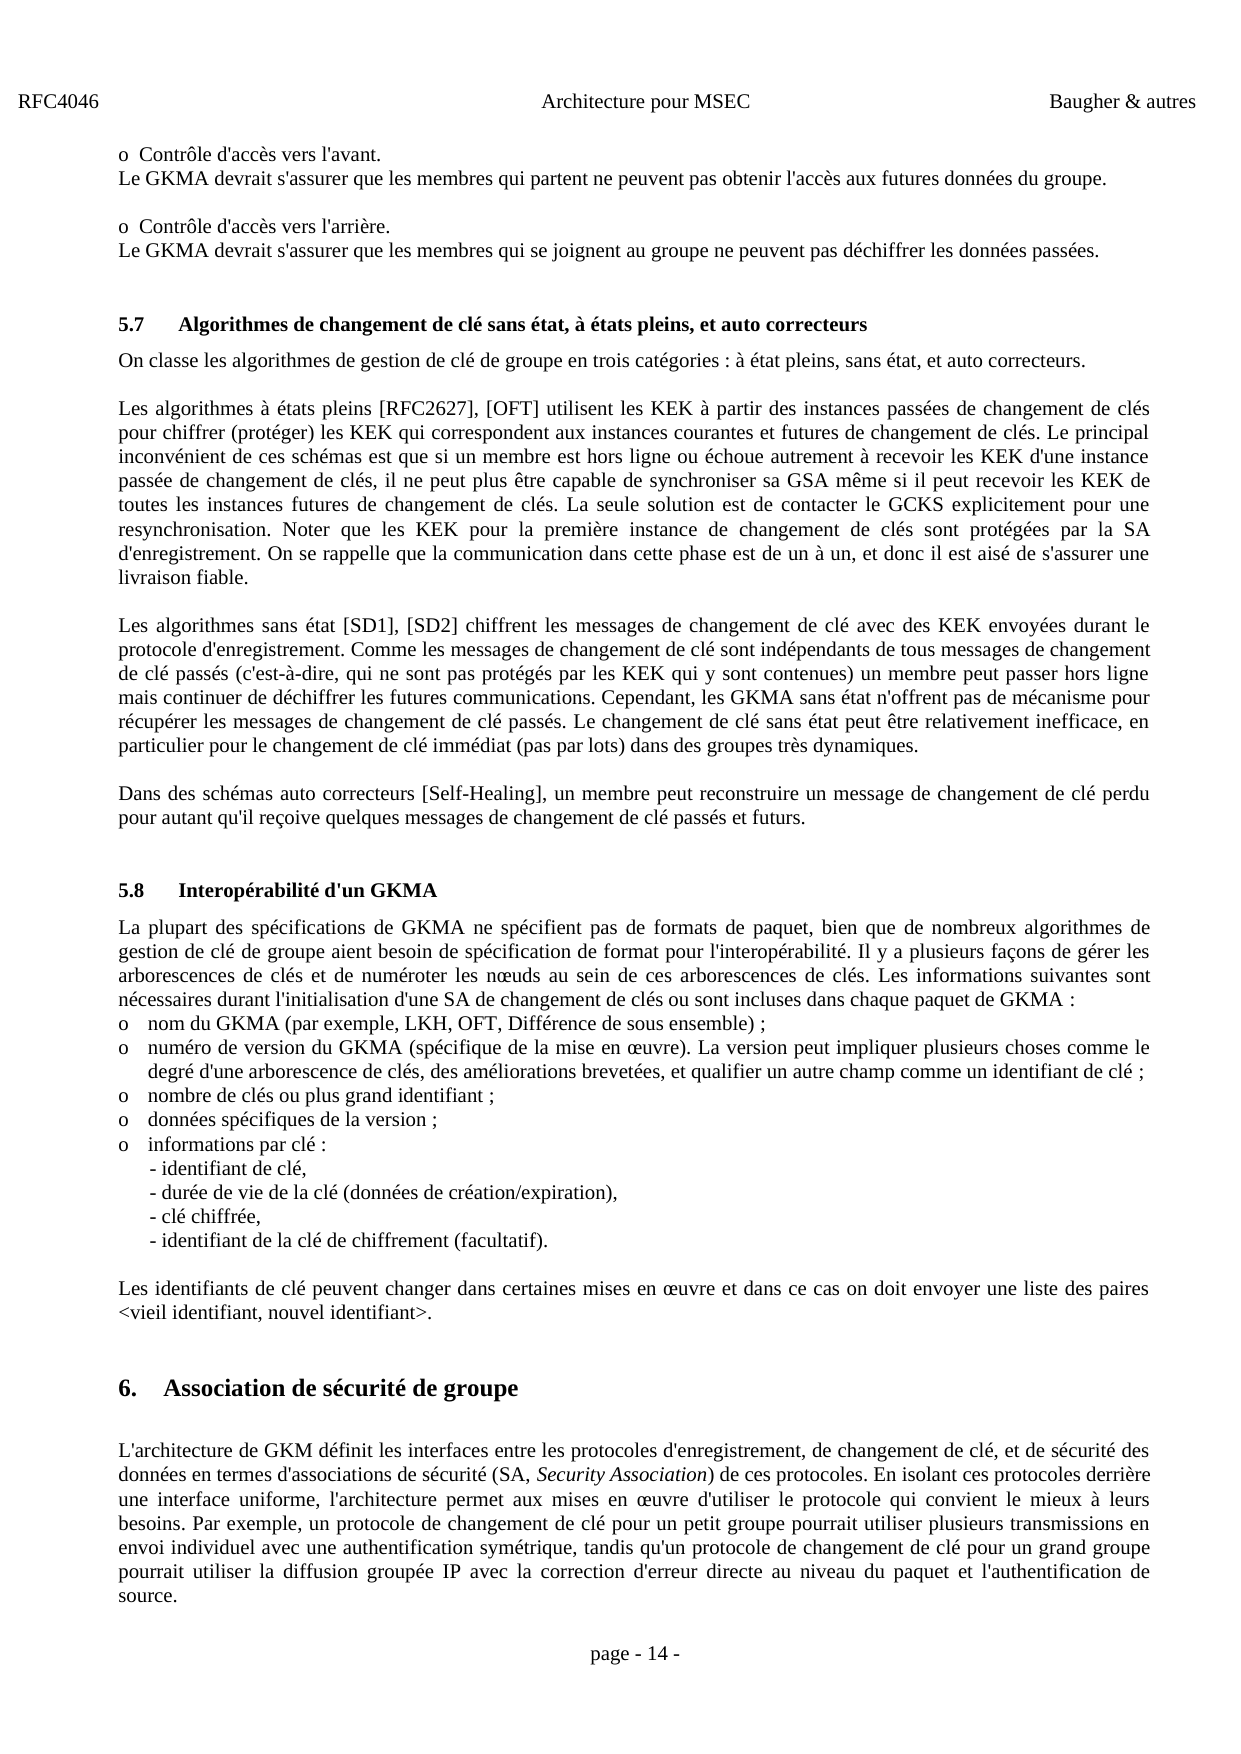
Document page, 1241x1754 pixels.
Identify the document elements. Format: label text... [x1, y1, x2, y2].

subtitle 5.8 Interopérabilité d'un GKMA [118, 878, 1152, 902]
subtitle 5.7 Algorithmes de changement de clé sans état, à états pleins, et auto correcteurs [118, 311, 1152, 336]
text Le GKMA devrait s'assurer que les membres qui se joignent au groupe ne peuvent pas déchiffrer les données passées. [118, 238, 1152, 262]
text - durée de vie de la clé (données de création/expiration), [149, 1179, 1152, 1204]
text La plupart des spécifications de GKMA ne spécifient pas de formats de paquet, bien que de nombreux algorithmes de gestion de clé de groupe aient besoin de spécification de format pour l'interopérabilité. Il y a plusieurs façons de gérer les arborescences de clés et de numéroter les nœuds au sein de ces arborescences de clés. Les informations suivantes sont nécessaires durant l'initialisation d'une SA de changement de clés ou sont incluses dans chaque paquet de GKMA : [118, 915, 1152, 1011]
text Les algorithmes à états pleins [RFC2627], [OFT] utilisent les KEK à partir des instances passées de changement de clés pour chiffrer (protéger) les KEK qui correspondent aux instances courantes et futures de changement de clés. Le principal inconvénient de ces schémas est que si un membre est hors ligne ou échoue autrement à recevoir les KEK d'une instance passée de changement de clés, il ne peut plus être capable de synchroniser sa GSA même si il peut recevoir les KEK de toutes les instances futures de changement de clés. La seule solution est de contacter le GCKS explicitement pour une resynchronisation. Noter que les KEK pour la première instance de changement de clés sont protégées par la SA d'enregistrement. On se rappelle que la communication dans cette phase est de un à un, et donc il est aisé de s'assurer une livraison fiable. [118, 396, 1152, 589]
text Les algorithmes sans état [SD1], [SD2] chiffrent les messages de changement de clé avec des KEK envoyées durant le protocole d'enregistrement. Comme les messages de changement de clé sont indépendants de tous messages de changement de clé passés (c'est-à-dire, qui ne sont pas protégés par les KEK qui y sont contenues) un membre peut passer hors ligne mais continuer de déchiffrer les futures communications. Cependant, les GKMA sans état n'offrent pas de mécanisme pour récupérer les messages de changement de clé passés. Le changement de clé sans état peut être relativement inefficace, en particulier pour le changement de clé immédiat (pas par lots) dans des groupes très dynamiques. [118, 613, 1152, 757]
text o nom du GKMA (par exemple, LKH, OFT, Différence de sous ensemble) ; [118, 1011, 1152, 1035]
text o données spécifiques de la version ; [118, 1107, 1152, 1131]
text o nombre de clés ou plus grand identifiant ; [118, 1083, 1152, 1107]
text o informations par clé : [118, 1131, 1152, 1156]
text L'architecture de GKM définit les interfaces entre les protocoles d'enregistrement, de changement de clé, et de sécurité des données en termes d'associations de sécurité (SA, Security Association) de ces protocoles. En isolant ces protocoles derrière une interface uniforme, l'architecture permet aux mises en œuvre d'utiliser le protocole qui convient le mieux à leurs besoins. Par exemple, un protocole de changement de clé pour un petit groupe pourrait utiliser plusieurs transmissions en envoi individuel avec une authentification symétrique, tandis qu'un protocole de changement de clé pour un grand groupe pourrait utiliser la diffusion groupée IP avec la correction d'erreur directe au niveau du paquet et l'authentification de source. [118, 1438, 1152, 1607]
text Le GKMA devrait s'assurer que les membres qui partent ne peuvent pas obtenir l'accès aux futures données du groupe. [118, 166, 1152, 190]
text - clé chiffrée, [149, 1204, 1152, 1228]
text - identifiant de clé, [149, 1156, 1152, 1179]
text o numéro de version du GKMA (spécifique de la mise en œuvre). La version peut impliquer plusieurs choses comme le degré d'une arborescence de clés, des améliorations brevetées, et qualifier un autre champ comme un identifiant de clé ; [118, 1035, 1152, 1083]
text - identifiant de la clé de chiffrement (facultatif). [149, 1228, 1152, 1252]
subtitle 6. Association de sécurité de groupe [118, 1373, 1152, 1402]
text o Contrôle d'accès vers l'avant. [118, 142, 1152, 166]
text Dans des schémas auto correcteurs [Self-Healing], un membre peut reconstruire un message de changement de clé perdu pour autant qu'il reçoive quelques messages de changement de clé passés et futurs. [118, 781, 1152, 829]
text On classe les algorithmes de gestion de clé de groupe en trois catégories : à état pleins, sans état, et auto correcteurs. [118, 348, 1152, 372]
text Les identifiants de clé peuvent changer dans certaines mises en œuvre et dans ce cas on doit envoyer une liste des paires <vieil identifiant, nouvel identifiant>. [118, 1276, 1152, 1324]
text o Contrôle d'accès vers l'arrière. [118, 214, 1152, 238]
